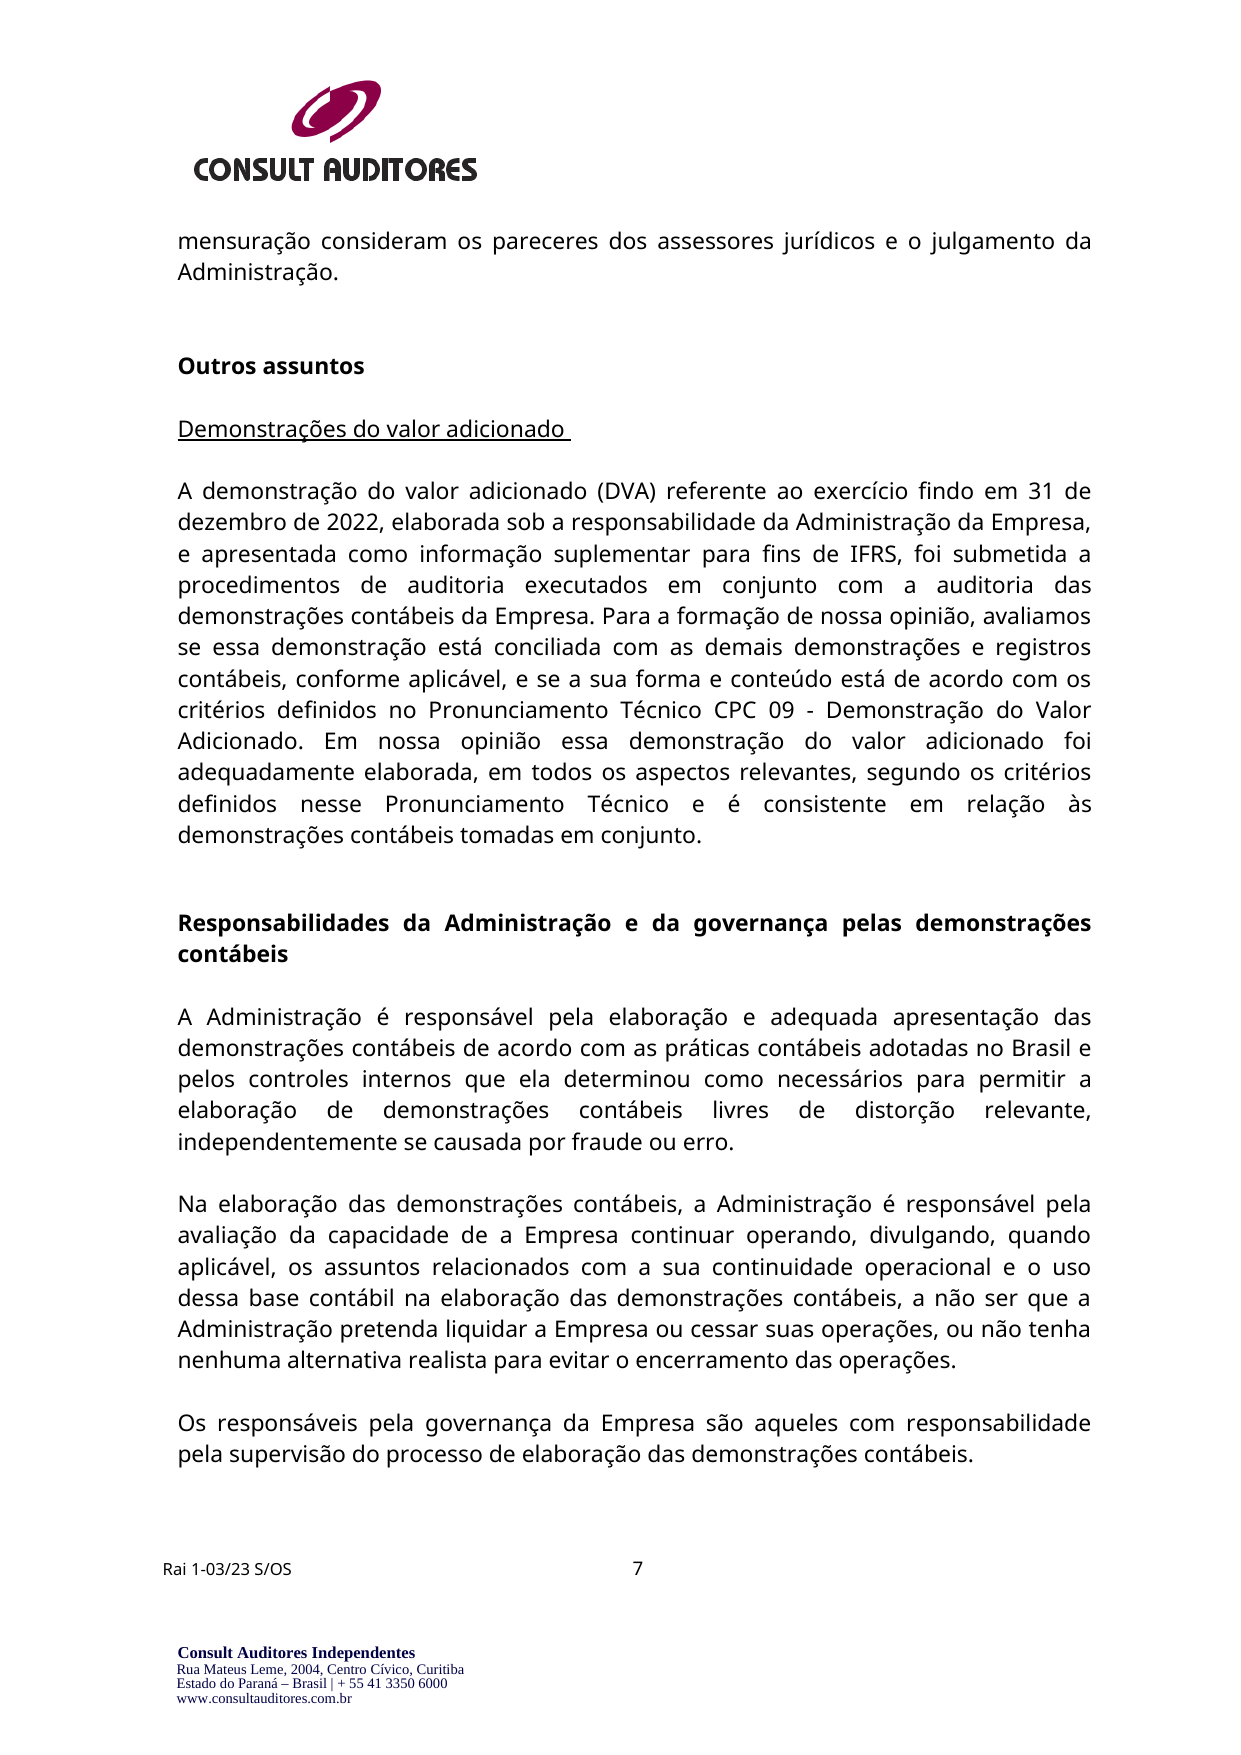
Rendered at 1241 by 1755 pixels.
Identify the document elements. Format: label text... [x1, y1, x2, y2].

text Demonstrações do valor adicionado [177, 412, 1093, 444]
text Responsabilidades da Administração e da governança pelas demonstrações contábeis [177, 907, 1093, 969]
text Os responsáveis pela governança da Empresa são aqueles com responsabilidade pela supervisão do processo de elaboração das demonstrações contábeis. [177, 1407, 1093, 1469]
text A demonstração do valor adicionado (DVA) referente ao exercício findo em 31 de dezembro de 2022, elaborada sob a responsabilidade da Administração da Empresa, e apresentada como informação suplementar para fins de IFRS, foi submetida a procedimentos de auditoria executados em conjunto com a auditoria das demonstrações contábeis da Empresa. Para a formação de nossa opinião, avaliamos se essa demonstração está conciliada com as demais demonstrações e registros contábeis, conforme aplicável, e se a sua forma e conteúdo está de acordo com os critérios definidos no Pronunciamento Técnico CPC 09 - Demonstração do Valor Adicionado. Em nossa opinião essa demonstração do valor adicionado foi adequadamente elaborada, em todos os aspectos relevantes, segundo os critérios definidos nesse Pronunciamento Técnico e é consistente em relação às demonstrações contábeis tomadas em conjunto. [177, 475, 1093, 850]
text A Administração é responsável pela elaboração e adequada apresentação das demonstrações contábeis de acordo com as práticas contábeis adotadas no Brasil e pelos controles internos que ela determinou como necessários para permitir a elaboração de demonstrações contábeis livres de distorção relevante, independentemente se causada por fraude ou erro. [177, 1001, 1093, 1157]
text Outros assuntos [177, 350, 1093, 381]
text Na elaboração das demonstrações contábeis, a Administração é responsável pela avaliação da capacidade de a Empresa continuar operando, divulgando, quando aplicável, os assuntos relacionados com a sua continuidade operacional e o uso dessa base contábil na elaboração das demonstrações contábeis, a não ser que a Administração pretenda liquidar a Empresa ou cessar suas operações, ou não tenha nenhuma alternativa realista para evitar o encerramento das operações. [177, 1188, 1093, 1376]
text mensuração consideram os pareceres dos assessores jurídicos e o julgamento da Administração. [177, 225, 1093, 287]
